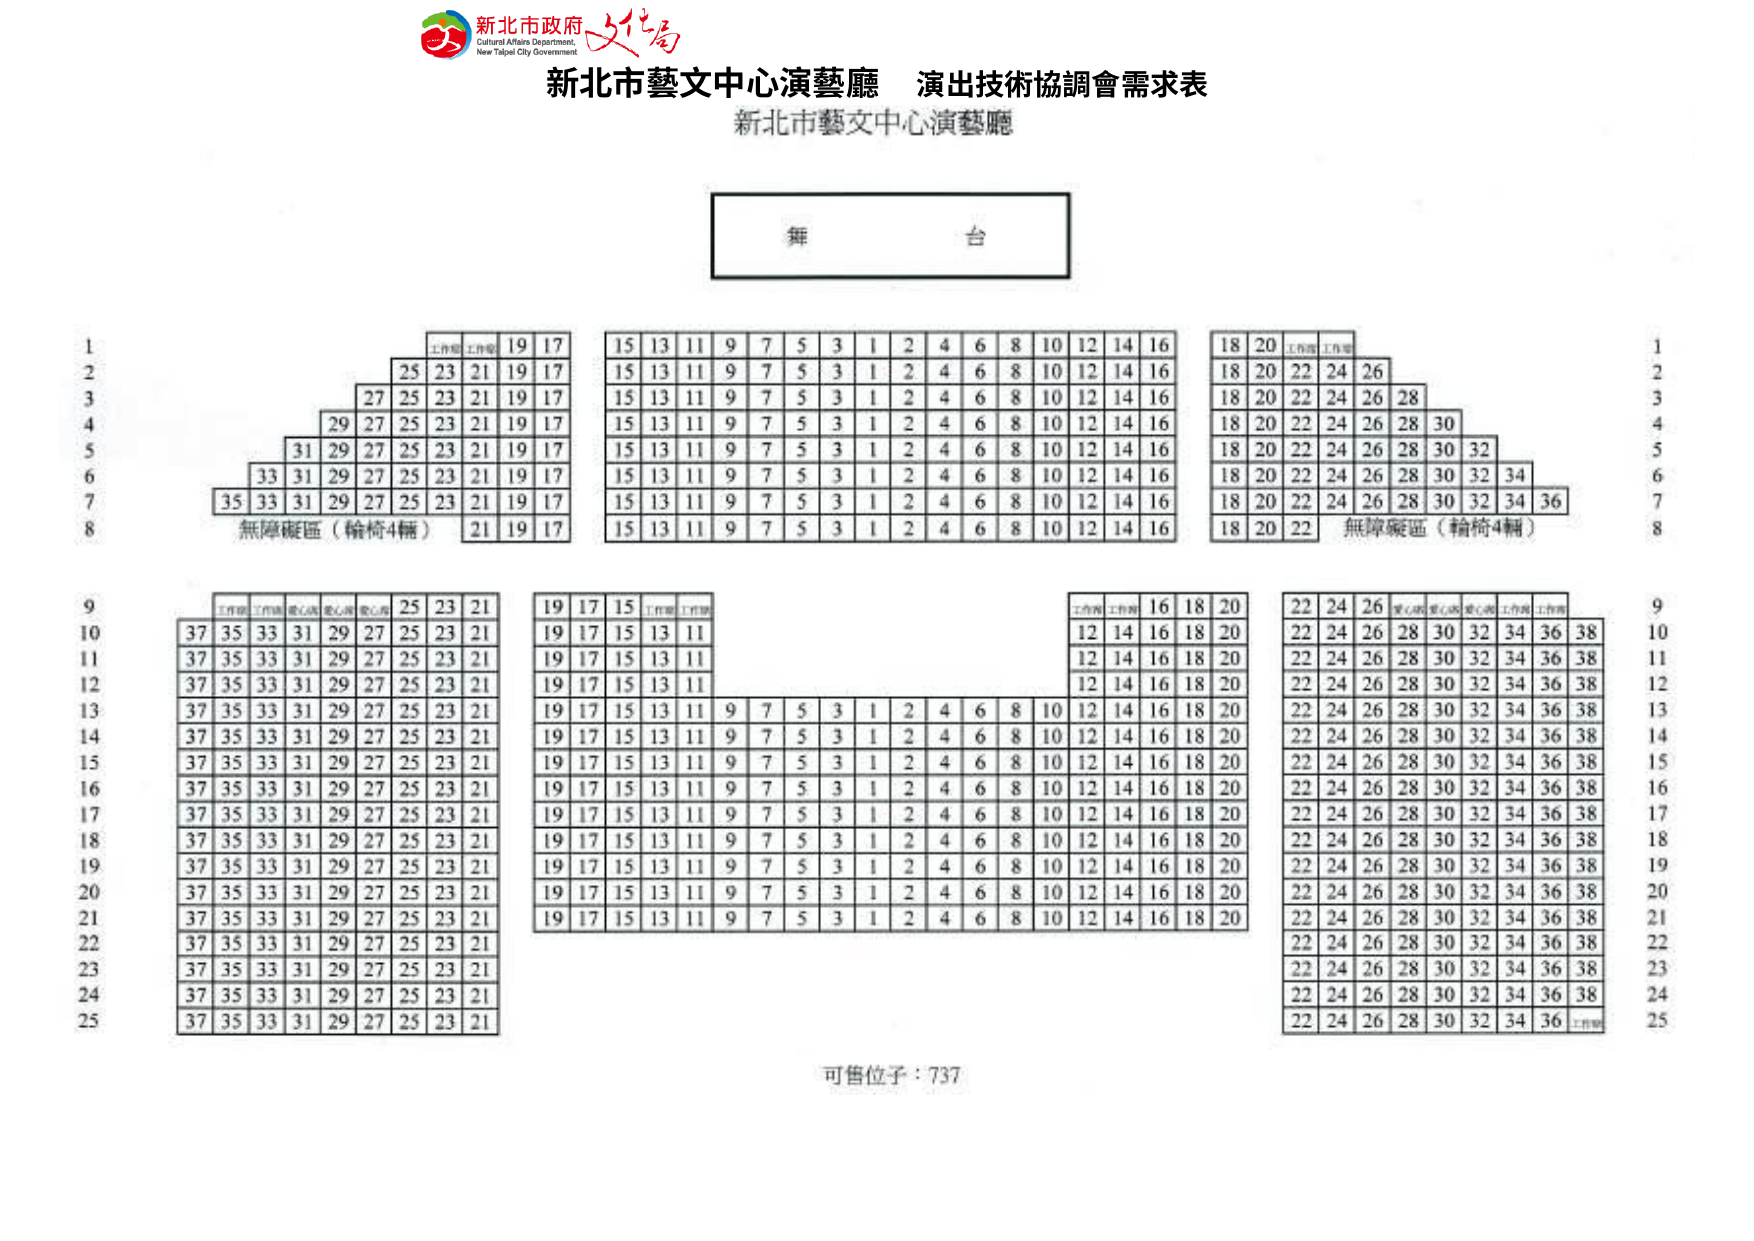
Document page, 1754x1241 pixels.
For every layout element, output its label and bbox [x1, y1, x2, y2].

picture [59, 105, 1695, 1095]
picture [415, 3, 688, 67]
